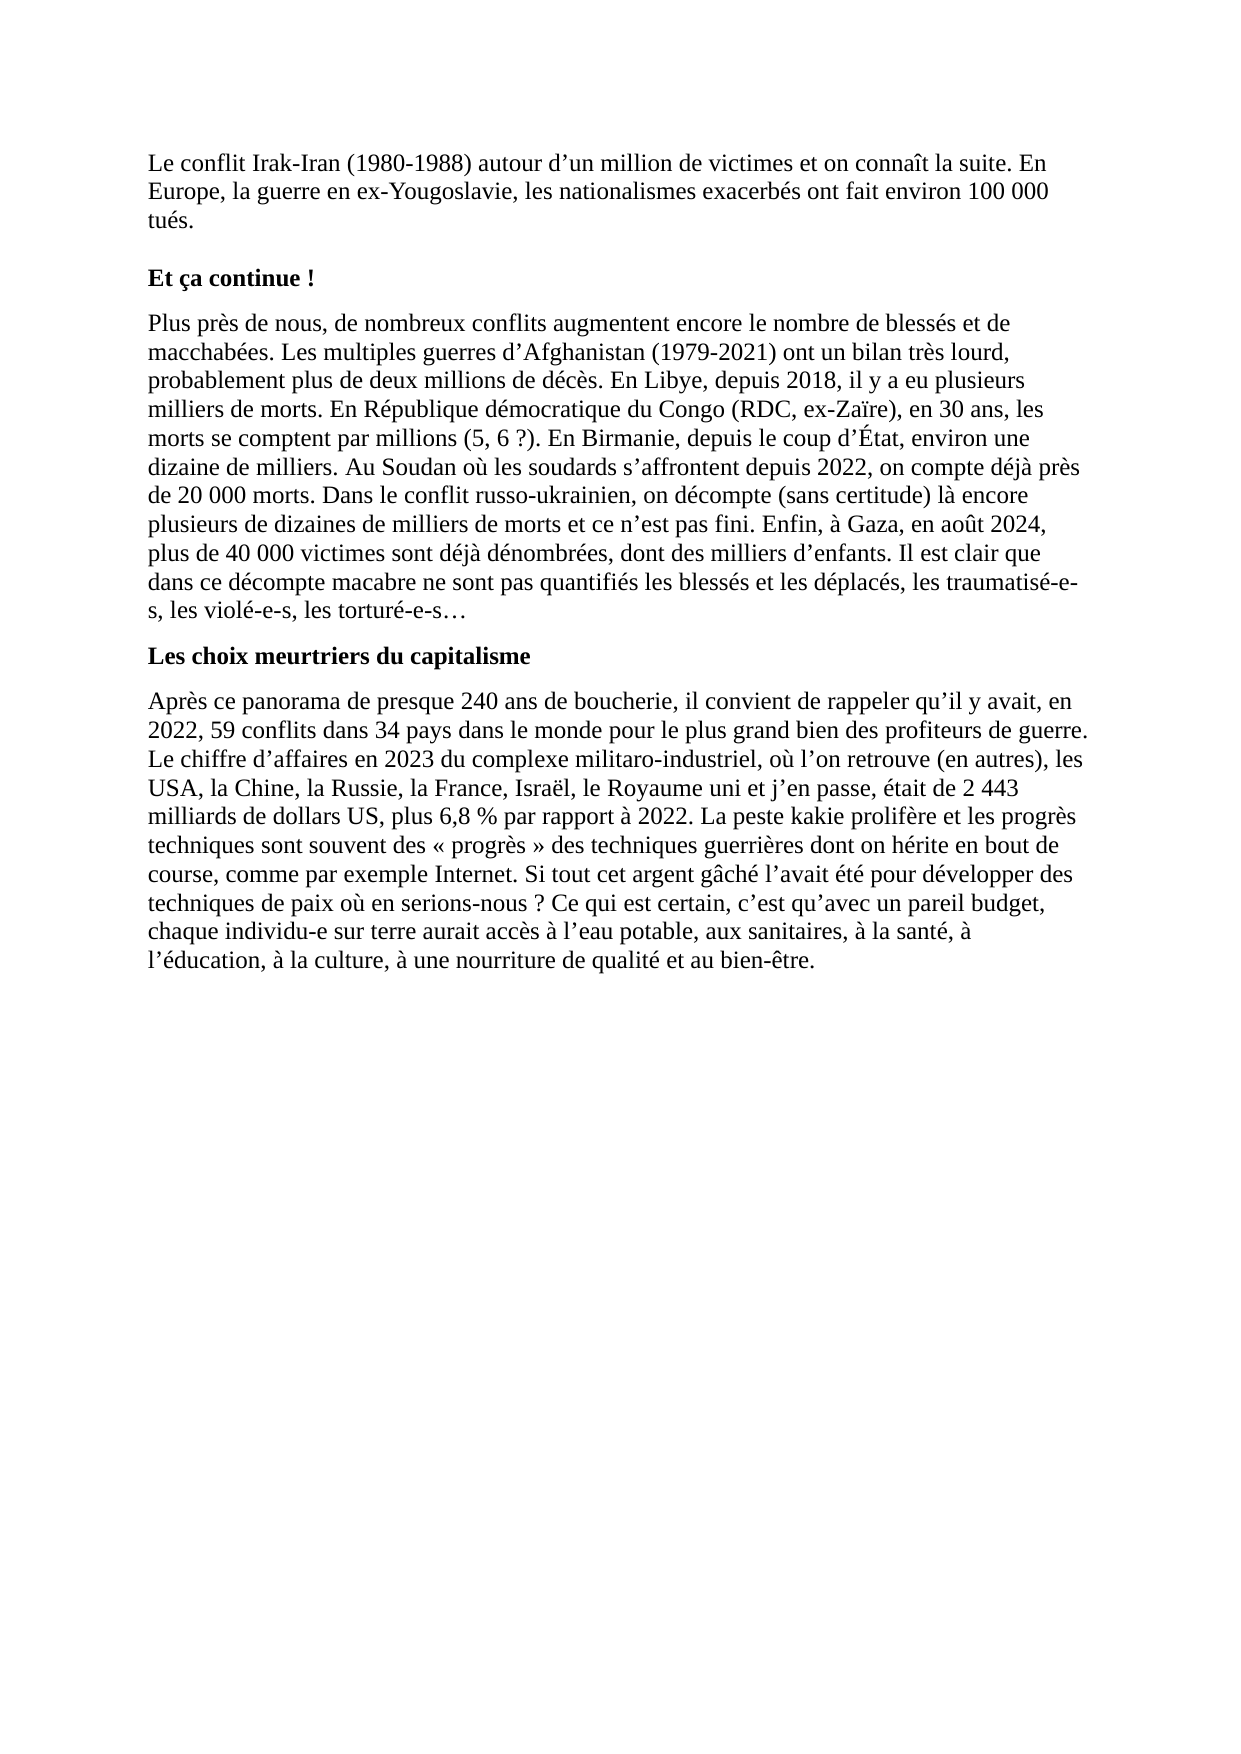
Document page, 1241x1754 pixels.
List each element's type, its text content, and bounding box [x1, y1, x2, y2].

text Et ça continue ! [148, 263, 1093, 291]
text Après ce panorama de presque 240 ans de boucherie, il convient de rappeler qu’il y avait, en 2022, 59 conflits dans 34 pays dans le monde pour le plus grand bien des profiteurs de guerre. Le chiffre d’affaires en 2023 du complexe militaro-industriel, où l’on retrouve (en autres), les USA, la Chine, la Russie, la France, Israël, le Royaume uni et j’en passe, était de 2 443 milliards de dollars US, plus 6,8 % par rapport à 2022. La peste kakie prolifère et les progrès techniques sont souvent des « progrès » des techniques guerrières dont on hérite en bout de course, comme par exemple Internet. Si tout cet argent gâché l’avait été pour développer des techniques de paix où en serions-nous ? Ce qui est certain, c’est qu’avec un pareil budget, chaque individu-e sur terre aurait accès à l’eau potable, aux sanitaires, à la santé, à l’éducation, à la culture, à une nourriture de qualité et au bien-être. [148, 686, 1093, 974]
text Le conflit Irak-Iran (1980-1988) autour d’un million de victimes et on connaît la suite. En Europe, la guerre en ex-Yougoslavie, les nationalismes exacerbés ont fait environ 100 000 tués. [148, 148, 1093, 234]
text Les choix meurtriers du capitalisme [148, 641, 1093, 670]
text Plus près de nous, de nombreux conflits augmentent encore le nombre de blessés et de macchabées. Les multiples guerres d’Afghanistan (1979-2021) ont un bilan très lourd, probablement plus de deux millions de décès. En Libye, depuis 2018, il y a eu plusieurs milliers de morts. En République démocratique du Congo (RDC, ex-Zaïre), en 30 ans, les morts se comptent par millions (5, 6 ?). En Birmanie, depuis le coup d’État, environ une dizaine de milliers. Au Soudan où les soudards s’affrontent depuis 2022, on compte déjà près de 20 000 morts. Dans le conflit russo-ukrainien, on décompte (sans certitude) là encore plusieurs de dizaines de milliers de morts et ce n’est pas fini. Enfin, à Gaza, en août 2024, plus de 40 000 victimes sont déjà dénombrées, dont des milliers d’enfants. Il est clair que dans ce décompte macabre ne sont pas quantifiés les blessés et les déplacés, les traumatisé-e-s, les violé-e-s, les torturé-e-s… [148, 308, 1093, 624]
